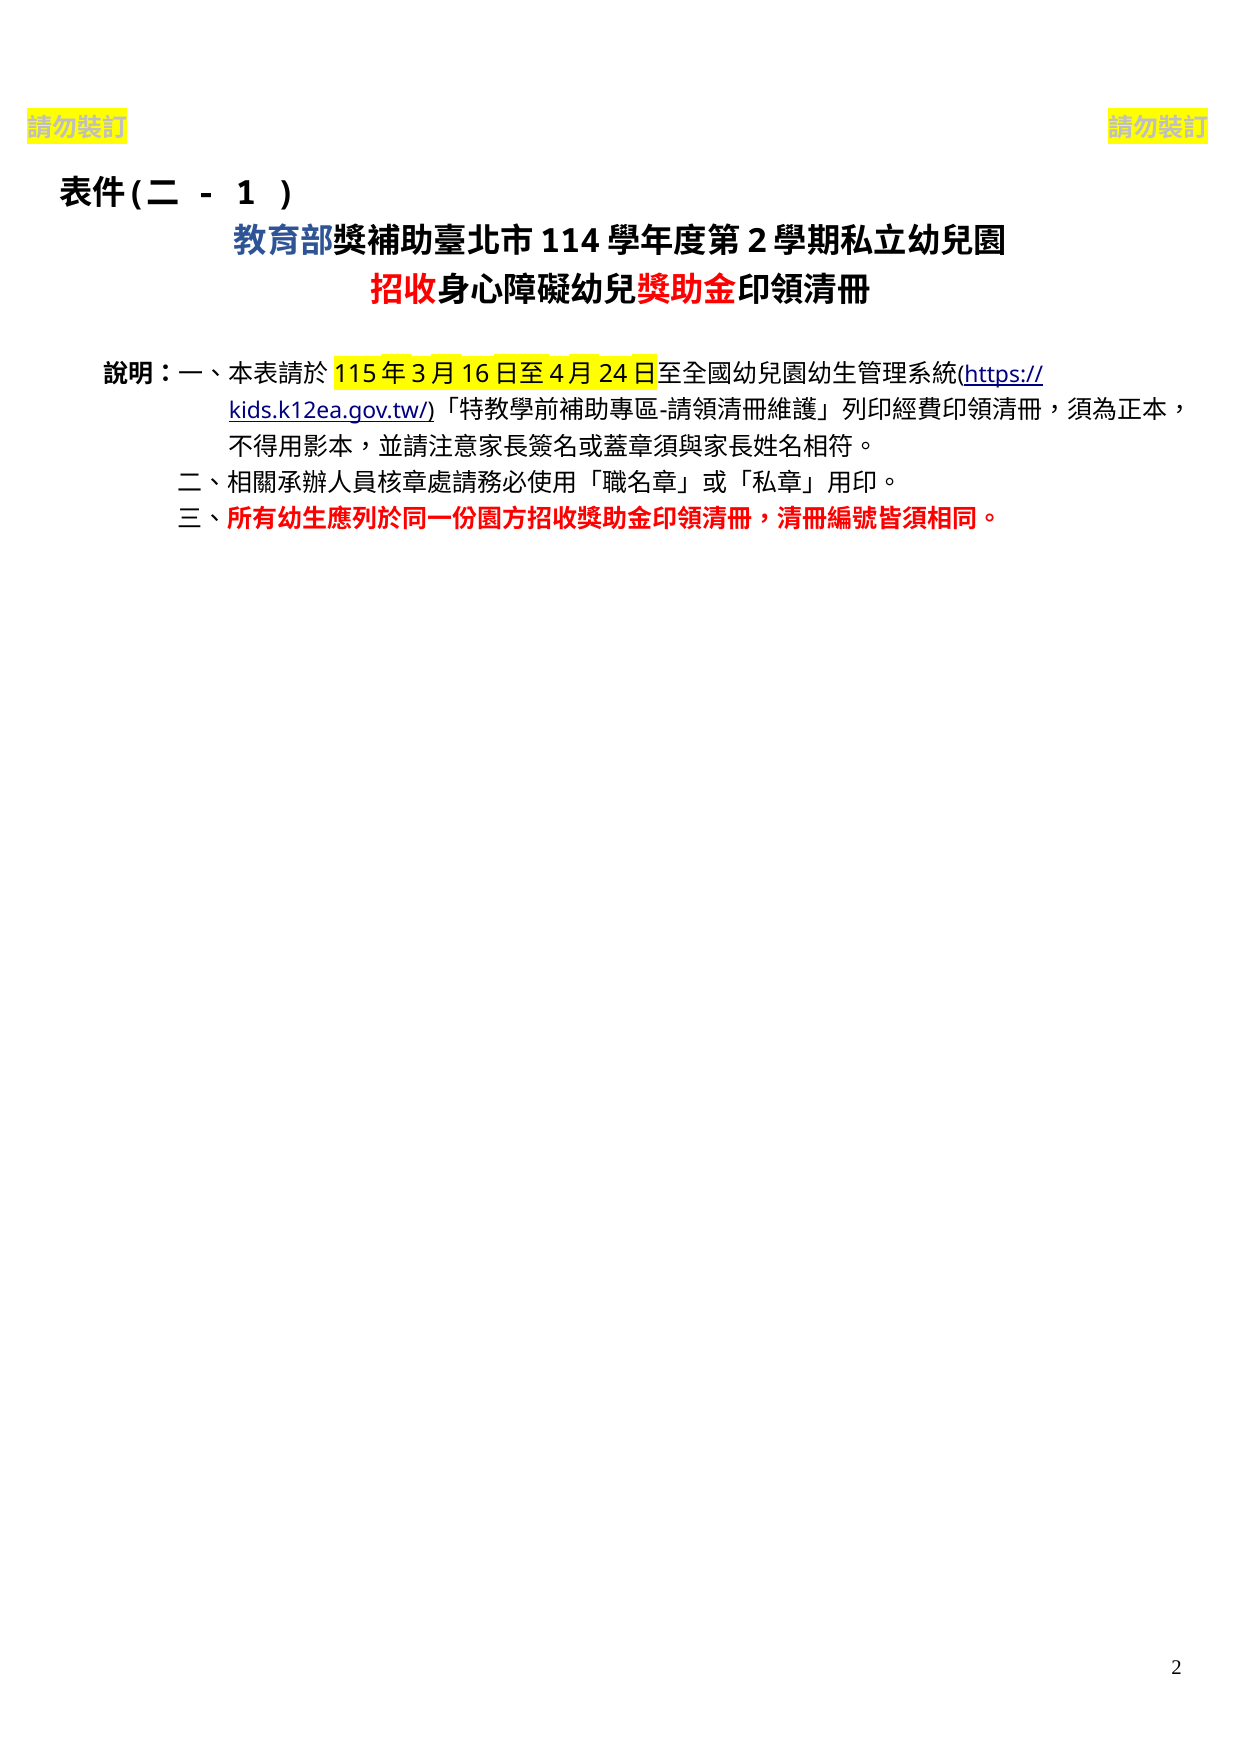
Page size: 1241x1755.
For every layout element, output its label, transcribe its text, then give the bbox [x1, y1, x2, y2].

text 招收身心障礙幼兒獎助金印領清冊 [59, 263, 1181, 311]
text 三、所有幼生應列於同一份園方招收獎助金印領清冊，清冊編號皆須相同。 [177, 498, 1181, 535]
text [12, 100, 146, 159]
text 請勿裝訂 [27, 108, 131, 144]
text 二、相關承辦人員核章處請務必使用「職名章」或「私章」用印。 [177, 462, 1181, 498]
text 表件(二 - 1 ) [59, 166, 1181, 214]
text [1093, 100, 1228, 159]
text 請勿裝訂 [1108, 108, 1213, 144]
text 教育部獎補助臺北市114學年度第2學期私立幼兒園 [59, 214, 1181, 263]
text 說明：一、本表請於115年3月16日至4月24日至全國幼兒園幼生管理系統(https://kids.k12ea.gov.tw/)「特教學前補助專區-請領清冊維護」列印經費印領清冊，須為正本，不得用影本，並請注意家長簽名或蓋章須與家長姓名相符。 [103, 353, 1181, 462]
